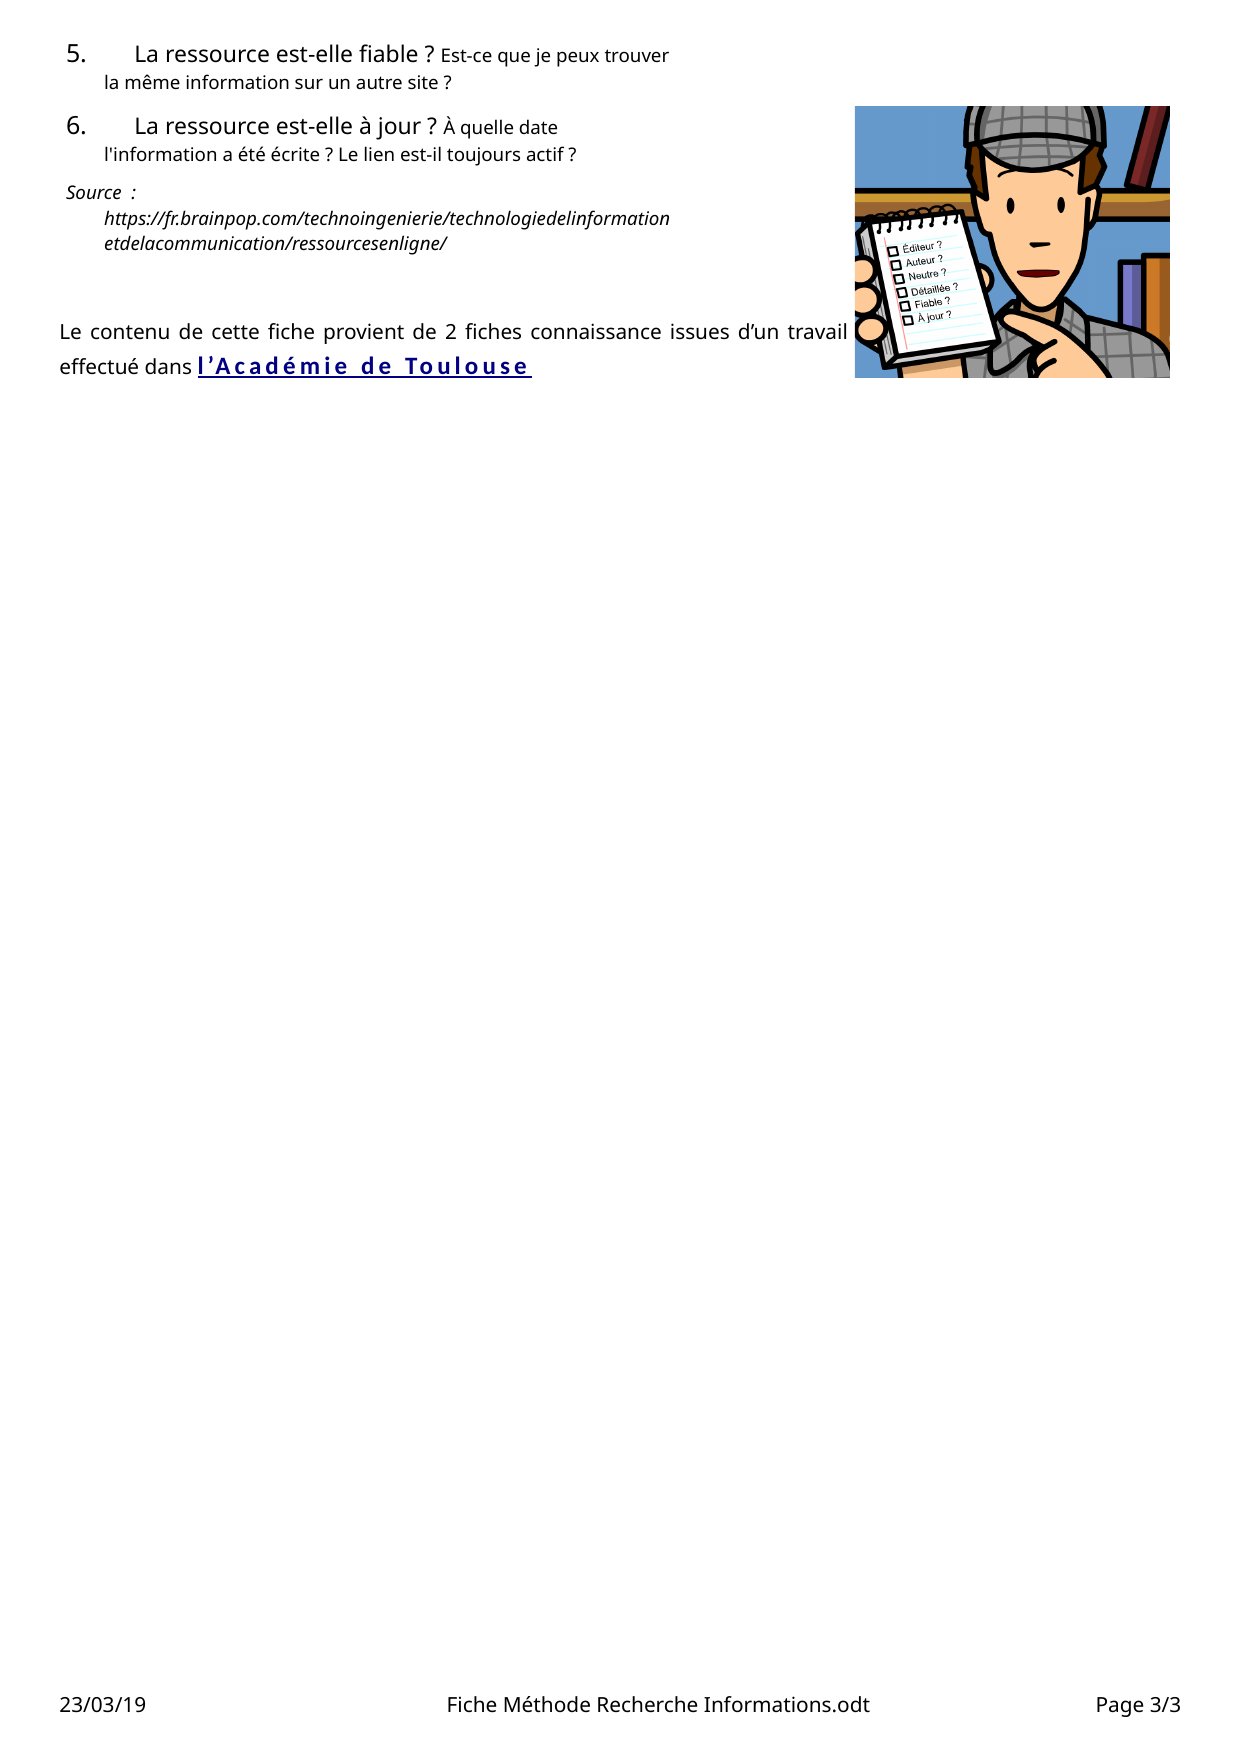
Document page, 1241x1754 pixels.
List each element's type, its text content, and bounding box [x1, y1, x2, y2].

list La ressource est-elle fiable ? Est-ce que je peux trouver la même information sur un autre site ? [66, 35, 673, 95]
picture [854, 106, 1170, 378]
text Source : https://fr.brainpop.com/technoingenierie/technologiedelinformationetdelacommunication/ressourcesenligne/ [66, 179, 673, 256]
text Le contenu de cette fiche provient de 2 fiches connaissance issues d’un travail effectué dans l’Académie de Toulouse [59, 317, 1181, 381]
list La ressource est-elle à jour ? À quelle date l'information a été écrite ? Le lien est-il toujours actif ? [66, 107, 673, 167]
